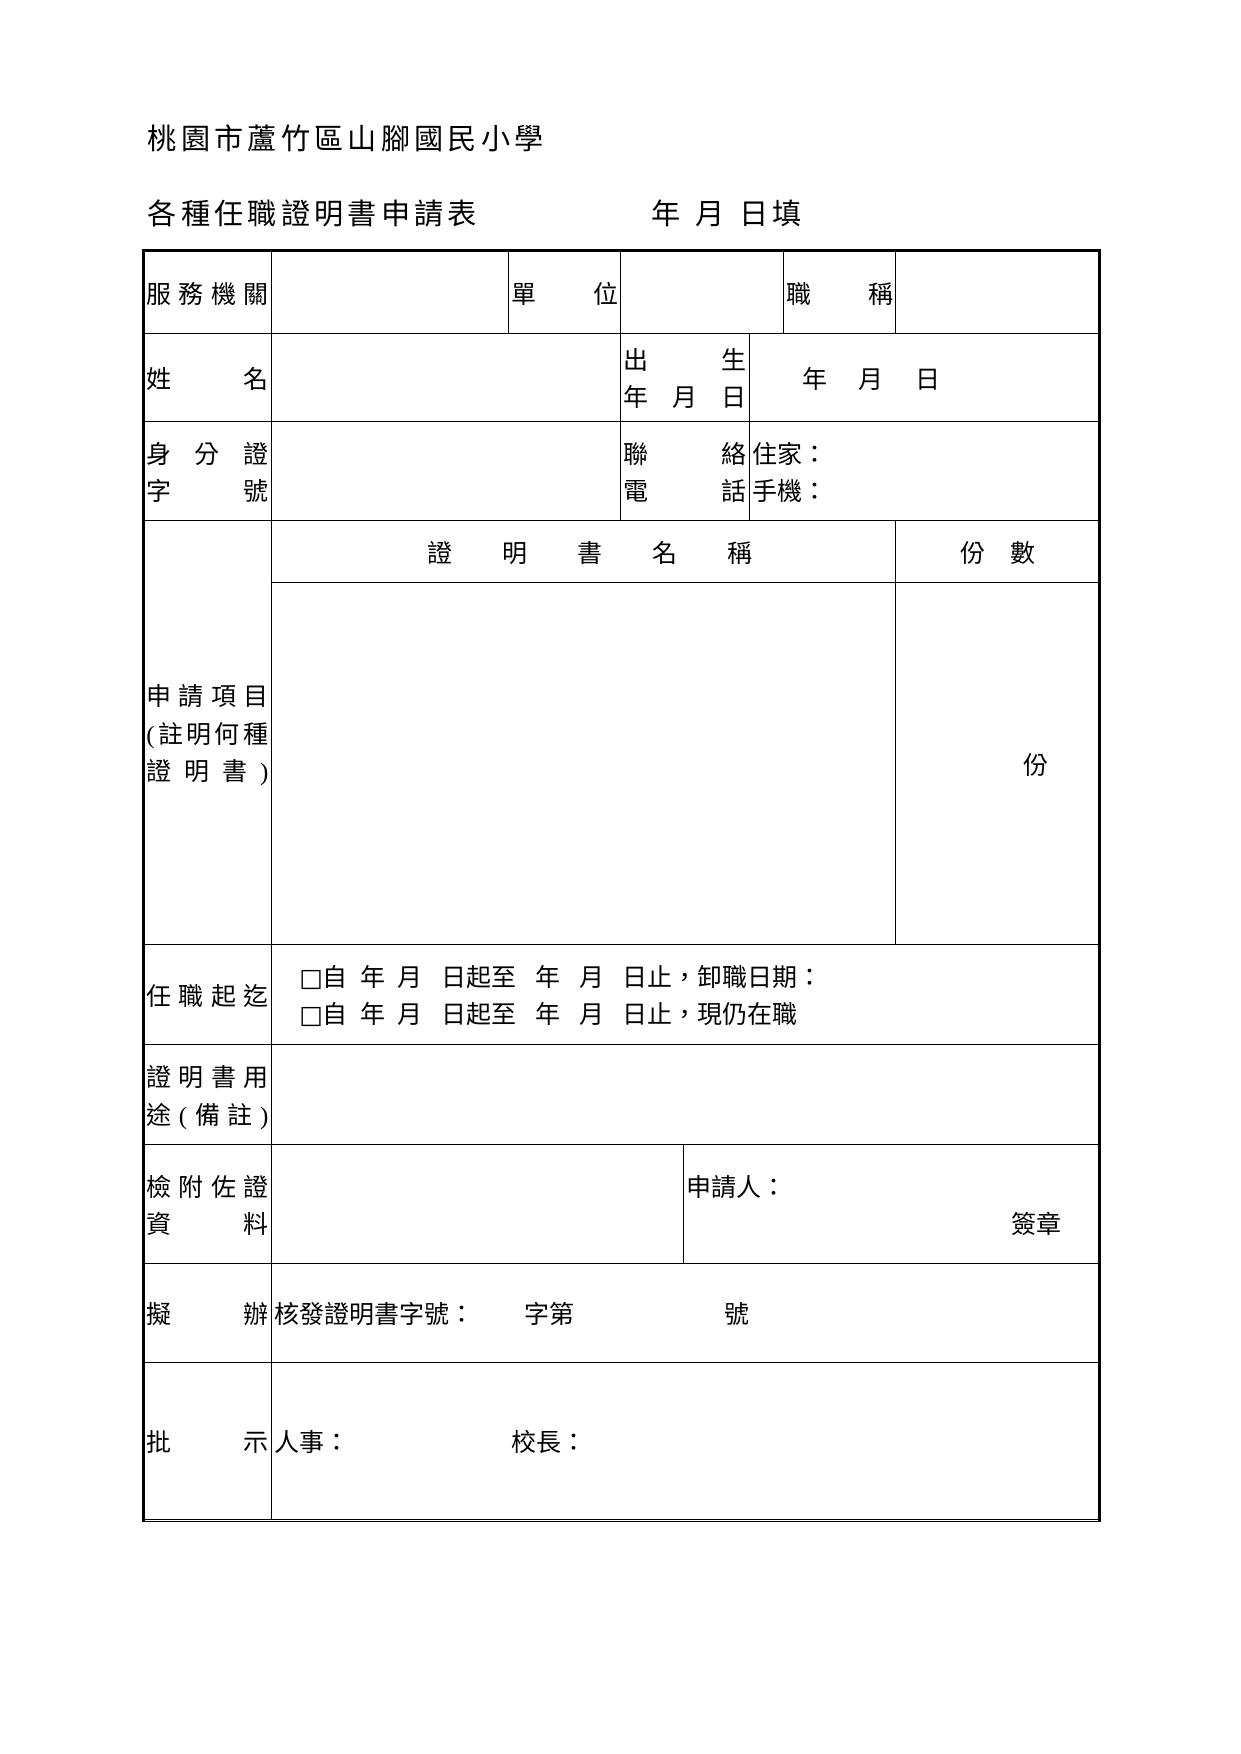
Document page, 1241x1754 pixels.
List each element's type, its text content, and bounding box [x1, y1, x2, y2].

table_cell 身分證 字 號 [145, 422, 271, 520]
table_cell 任職起迄 [145, 945, 271, 1044]
table_cell 出 生 年月日 [621, 334, 749, 421]
table_header 單位 [509, 252, 620, 333]
text 桃園市蘆竹區山腳國民小學 [148, 99, 1092, 174]
table_cell [272, 334, 620, 421]
table_cell 批示 [145, 1363, 271, 1519]
table_cell 姓 名 [145, 334, 271, 421]
table_header 服務機關 [145, 252, 271, 333]
table_cell □自 年 月 日起至 年 月 日止，卸職日期： □自 年 月 日起至 年 月 日止，現仍在職 [272, 945, 1098, 1044]
table_cell 申請人： 簽章 [684, 1145, 1098, 1262]
table_cell 份 [896, 583, 1098, 944]
text 各種任職證明書申請表 年 月 日填 [148, 174, 1092, 249]
table_cell [272, 422, 620, 520]
table_header [896, 252, 1098, 333]
table_cell 住家： 手機： [750, 422, 1098, 520]
table_cell 份 數 [896, 521, 1098, 582]
table_header [621, 252, 783, 333]
table_cell [272, 1145, 683, 1262]
table_cell 年 月 日 [750, 334, 1098, 421]
table_header 職稱 [784, 252, 895, 333]
table_cell 人事： 校長： [272, 1363, 1098, 1519]
table_cell 證明書用途(備註) [145, 1045, 271, 1144]
table_cell 核發證明書字號： 字第 號 [272, 1264, 1098, 1362]
table_header [272, 252, 508, 333]
table_cell [272, 583, 895, 944]
table_cell 擬辦 [145, 1264, 271, 1362]
table_cell [272, 1045, 1098, 1144]
table_cell 聯絡 電話 [621, 422, 749, 520]
table_cell 申請項目(註明何種證明書) [145, 521, 271, 944]
table_cell 證 明 書 名 稱 [272, 521, 895, 582]
table_cell 檢附佐證資料 [145, 1145, 271, 1262]
